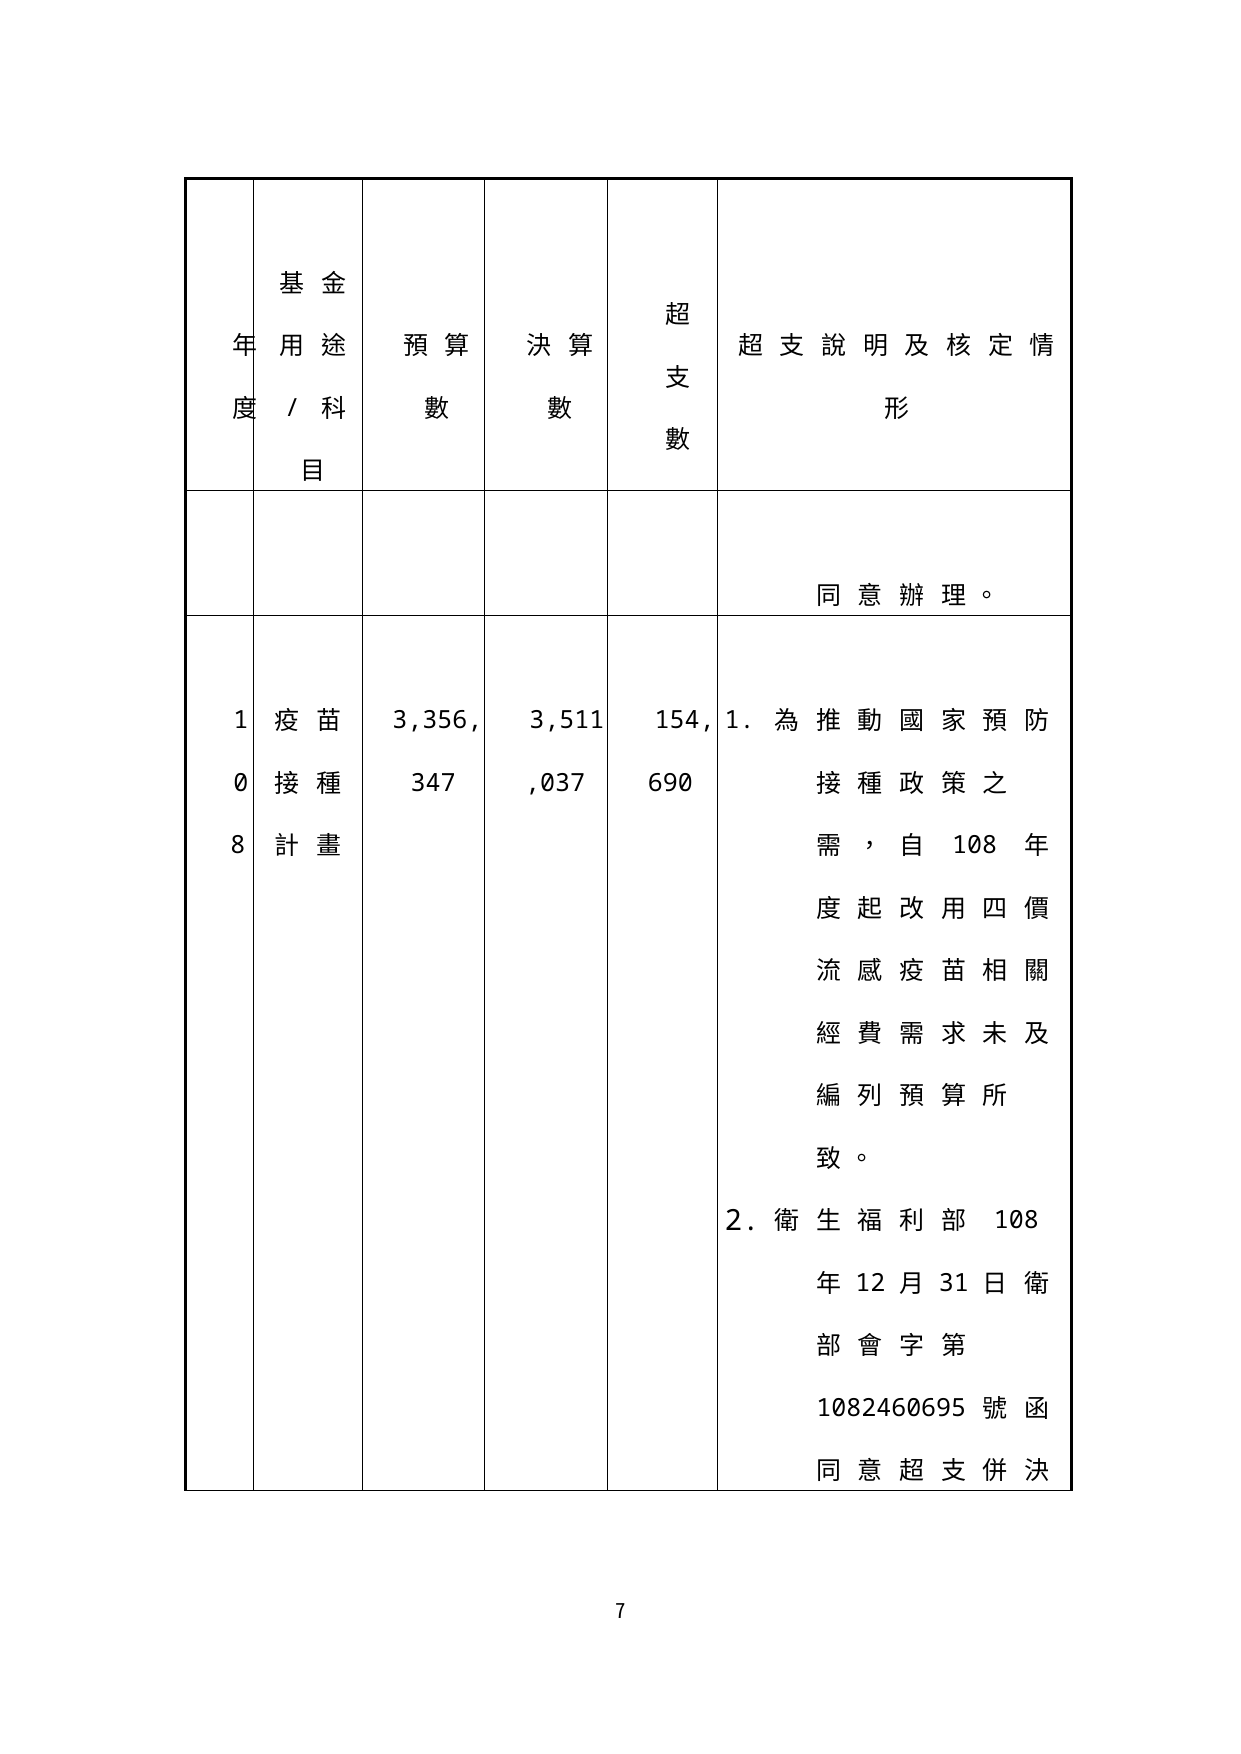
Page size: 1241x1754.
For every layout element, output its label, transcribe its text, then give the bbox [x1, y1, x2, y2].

table_cell [254, 491, 362, 615]
table_cell 154,690 [608, 616, 717, 1490]
table_cell [187, 491, 253, 615]
table_cell 108 [187, 616, 253, 1490]
table_header 決算數 [485, 180, 607, 490]
table_header 基金用途/科目 [254, 180, 362, 490]
table_cell 3,511,037 [485, 616, 607, 1490]
table_cell 同意辦理。 [718, 491, 1070, 615]
table_cell [363, 491, 484, 615]
table_cell [485, 491, 607, 615]
table_header 年度 [187, 180, 253, 490]
table_cell 3,356,347 [363, 616, 484, 1490]
table_cell 疫苗接種計畫 [254, 616, 362, 1490]
table_header 超支說明及核定情形 [718, 180, 1070, 490]
table_header 超支數 [608, 180, 717, 490]
table_cell [608, 491, 717, 615]
table_header 預算數 [363, 180, 484, 490]
table_cell 為推動國家預防接種政策之需，自108年度起改用四價流感疫苗相關經費需求未及編列預算所致。 衛生福利部108年12月31日衛部會字第1082460695號函同意超支併決 [718, 616, 1070, 1490]
